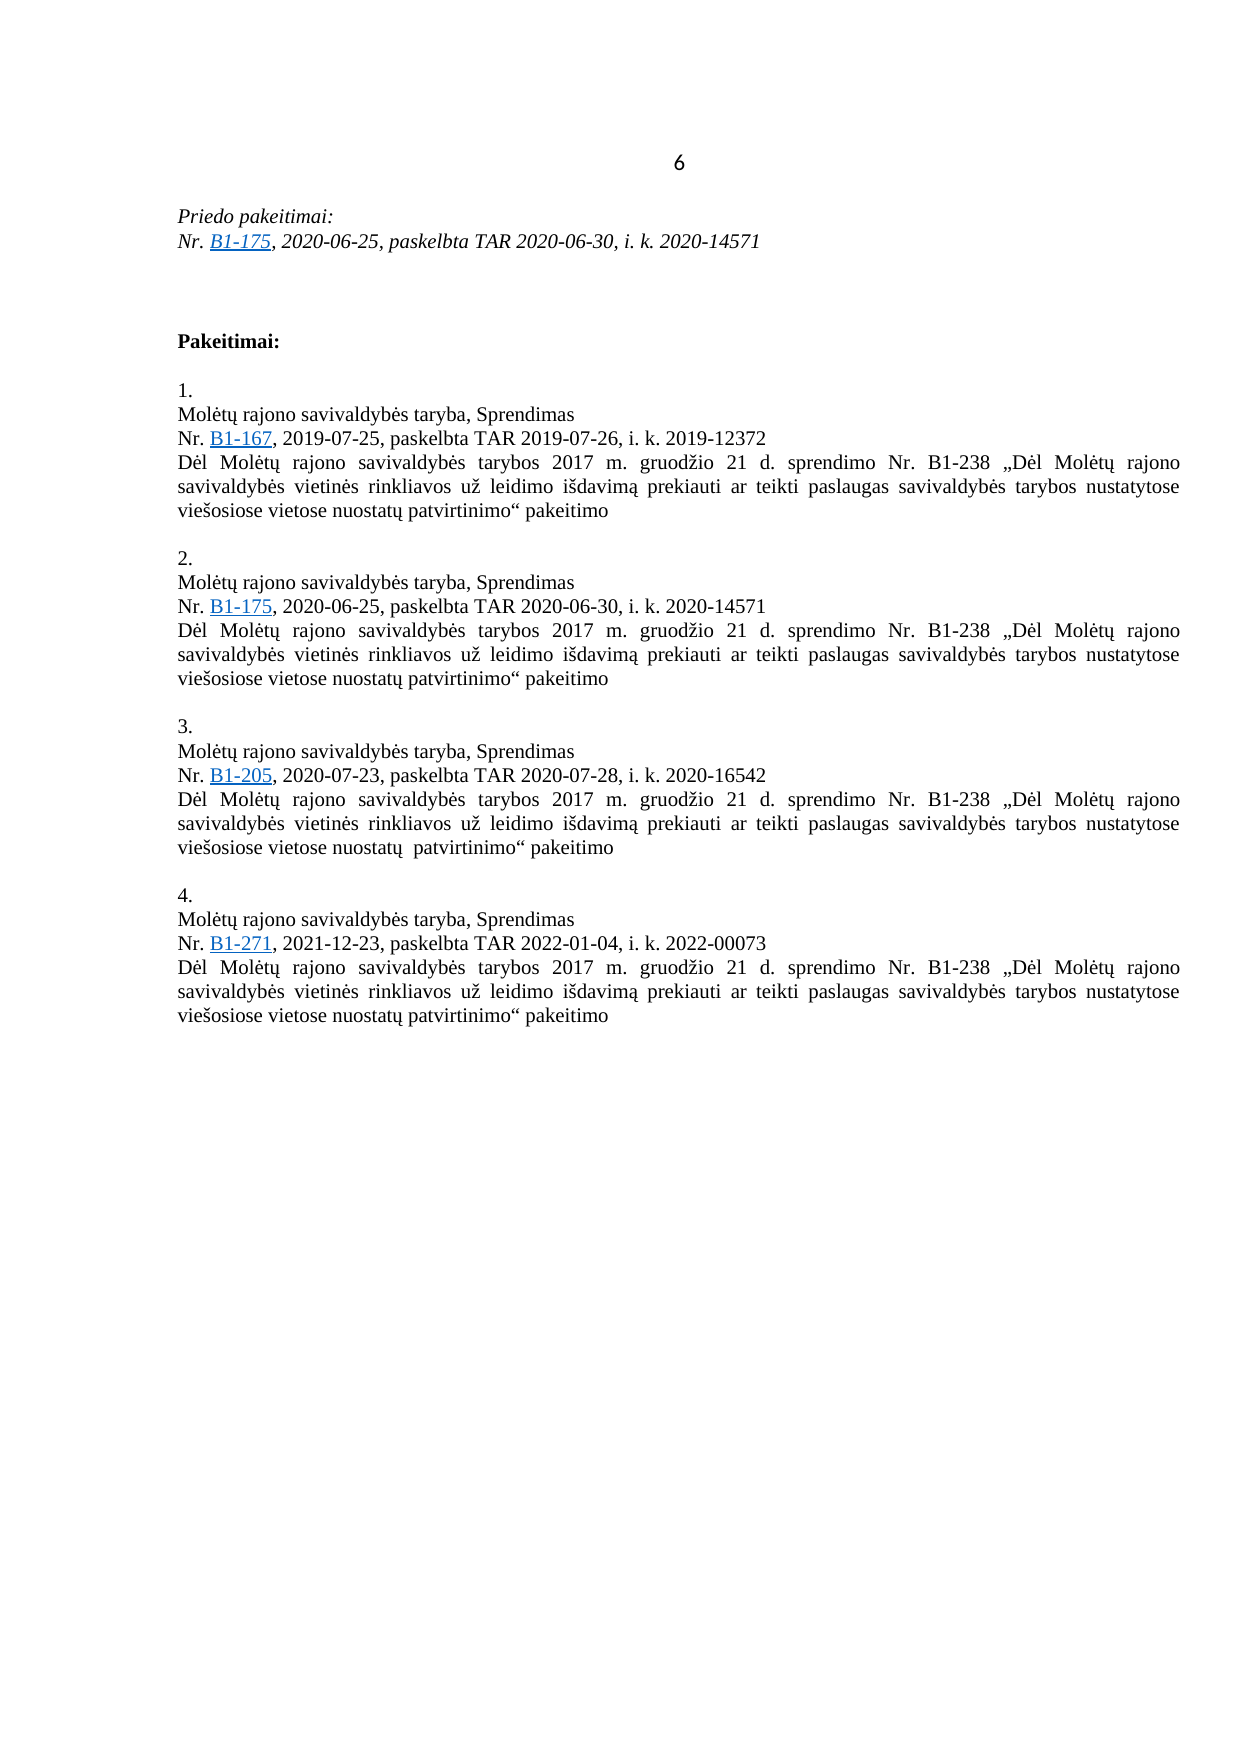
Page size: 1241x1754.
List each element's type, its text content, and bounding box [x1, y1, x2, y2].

text Pakeitimai: [177, 329, 1181, 353]
text Molėtų rajono savivaldybės taryba, Sprendimas [177, 738, 1181, 763]
text Molėtų rajono savivaldybės taryba, Sprendimas [177, 402, 1181, 426]
text Nr. B1-167, 2019-07-25, paskelbta TAR 2019-07-26, i. k. 2019-12372 [177, 426, 1181, 450]
text Nr. B1-175, 2020-06-25, paskelbta TAR 2020-06-30, i. k. 2020-14571 [177, 228, 1181, 253]
text Molėtų rajono savivaldybės taryba, Sprendimas [177, 907, 1181, 931]
text 1. [177, 378, 1181, 402]
text Dėl Molėtų rajono savivaldybės tarybos 2017 m. gruodžio 21 d. sprendimo Nr. B1-238 „Dėl Molėtų rajono savivaldybės vietinės rinkliavos už leidimo išdavimą prekiauti ar teikti paslaugas savivaldybės tarybos nustatytose viešosiose vietose nuostatų patvirtinimo“ pakeitimo [177, 618, 1181, 690]
text Dėl Molėtų rajono savivaldybės tarybos 2017 m. gruodžio 21 d. sprendimo Nr. B1-238 „Dėl Molėtų rajono savivaldybės vietinės rinkliavos už leidimo išdavimą prekiauti ar teikti paslaugas savivaldybės tarybos nustatytose viešosiose vietose nuostatų patvirtinimo“ pakeitimo [177, 955, 1181, 1027]
text 2. [177, 546, 1181, 570]
text Molėtų rajono savivaldybės taryba, Sprendimas [177, 570, 1181, 594]
text Dėl Molėtų rajono savivaldybės tarybos 2017 m. gruodžio 21 d. sprendimo Nr. B1-238 „Dėl Molėtų rajono savivaldybės vietinės rinkliavos už leidimo išdavimą prekiauti ar teikti paslaugas savivaldybės tarybos nustatytose viešosiose vietose nuostatų patvirtinimo“ pakeitimo [177, 787, 1181, 859]
text Dėl Molėtų rajono savivaldybės tarybos 2017 m. gruodžio 21 d. sprendimo Nr. B1-238 „Dėl Molėtų rajono savivaldybės vietinės rinkliavos už leidimo išdavimą prekiauti ar teikti paslaugas savivaldybės tarybos nustatytose viešosiose vietose nuostatų patvirtinimo“ pakeitimo [177, 450, 1181, 522]
text Nr. B1-271, 2021-12-23, paskelbta TAR 2022-01-04, i. k. 2022-00073 [177, 931, 1181, 955]
text Nr. B1-205, 2020-07-23, paskelbta TAR 2020-07-28, i. k. 2020-16542 [177, 763, 1181, 787]
text Nr. B1-175, 2020-06-25, paskelbta TAR 2020-06-30, i. k. 2020-14571 [177, 594, 1181, 618]
text Priedo pakeitimai: [177, 204, 1181, 228]
text 3. [177, 714, 1181, 738]
text 4. [177, 883, 1181, 907]
